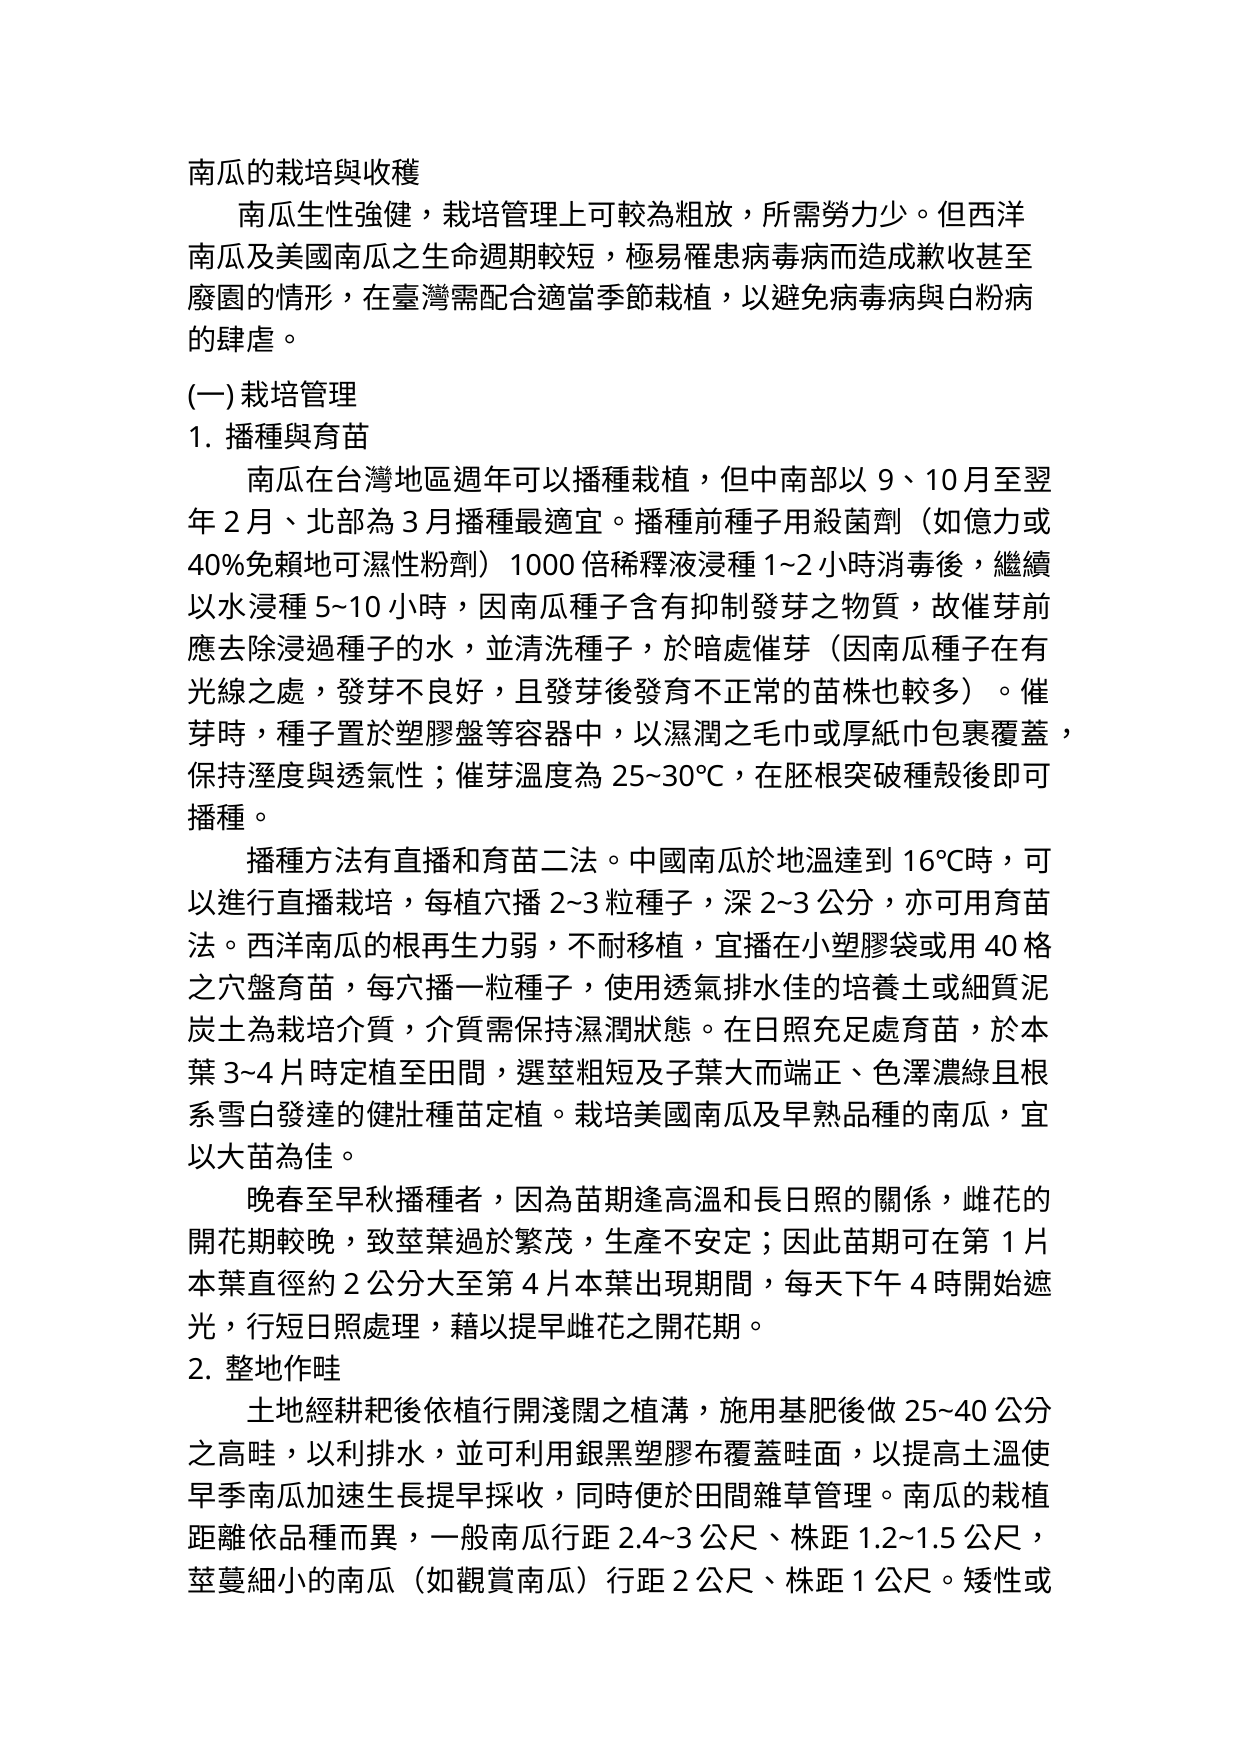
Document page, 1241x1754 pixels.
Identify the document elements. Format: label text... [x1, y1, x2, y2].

list 整地作畦 [187, 1346, 1053, 1388]
text 土地經耕耙後依植行開淺闊之植溝，施用基肥後做25~40公分之高畦，以利排水，並可利用銀黑塑膠布覆蓋畦面，以提高土溫使早季南瓜加速生長提早採收，同時便於田間雜草管理。南瓜的栽植距離依品種而異，一般南瓜行距2.4~3公尺、株距1.2~1.5公尺，莖蔓細小的南瓜（如觀賞南瓜）行距2公尺、株距1公尺。矮性或 [187, 1388, 1053, 1600]
text 南瓜的栽培與收穫 [187, 150, 1053, 192]
text 南瓜生性強健，栽培管理上可較為粗放，所需勞力少。但西洋南瓜及美國南瓜之生命週期較短，極易罹患病毒病而造成歉收甚至廢園的情形，在臺灣需配合適當季節栽植，以避免病毒病與白粉病的肆虐。 [187, 192, 1053, 359]
list 播種與育苗 [187, 414, 1053, 456]
text 晚春至早秋播種者，因為苗期逢高溫和長日照的關係，雌花的開花期較晚，致莖葉過於繁茂，生產不安定；因此苗期可在第1片本葉直徑約2公分大至第4片本葉出現期間，每天下午4時開始遮光，行短日照處理，藉以提早雌花之開花期。 [187, 1176, 1053, 1346]
text 播種方法有直播和育苗二法。中國南瓜於地溫達到16℃時，可以進行直播栽培，每植穴播2~3粒種子，深2~3公分，亦可用育苗法。西洋南瓜的根再生力弱，不耐移植，宜播在小塑膠袋或用40格之穴盤育苗，每穴播一粒種子，使用透氣排水佳的培養土或細質泥炭土為栽培介質，介質需保持濕潤狀態。在日照充足處育苗，於本葉3~4片時定植至田間，選莖粗短及子葉大而端正、色澤濃綠且根系雪白發達的健壯種苗定植。栽培美國南瓜及早熟品種的南瓜，宜以大苗為佳。 [187, 837, 1053, 1176]
list 栽培管理 [187, 371, 1053, 414]
text 南瓜在台灣地區週年可以播種栽植，但中南部以9、10月至翌年2月、北部為3月播種最適宜。播種前種子用殺菌劑（如億力或40%免賴地可濕性粉劑）1000倍稀釋液浸種1~2小時消毒後，繼續以水浸種5~10小時，因南瓜種子含有抑制發芽之物質，故催芽前應去除浸過種子的水，並清洗種子，於暗處催芽（因南瓜種子在有光線之處，發芽不良好，且發芽後發育不正常的苗株也較多）。催芽時，種子置於塑膠盤等容器中，以濕潤之毛巾或厚紙巾包裹覆蓋，保持溼度與透氣性；催芽溫度為25~30℃，在胚根突破種殼後即可播種。 [187, 456, 1053, 837]
